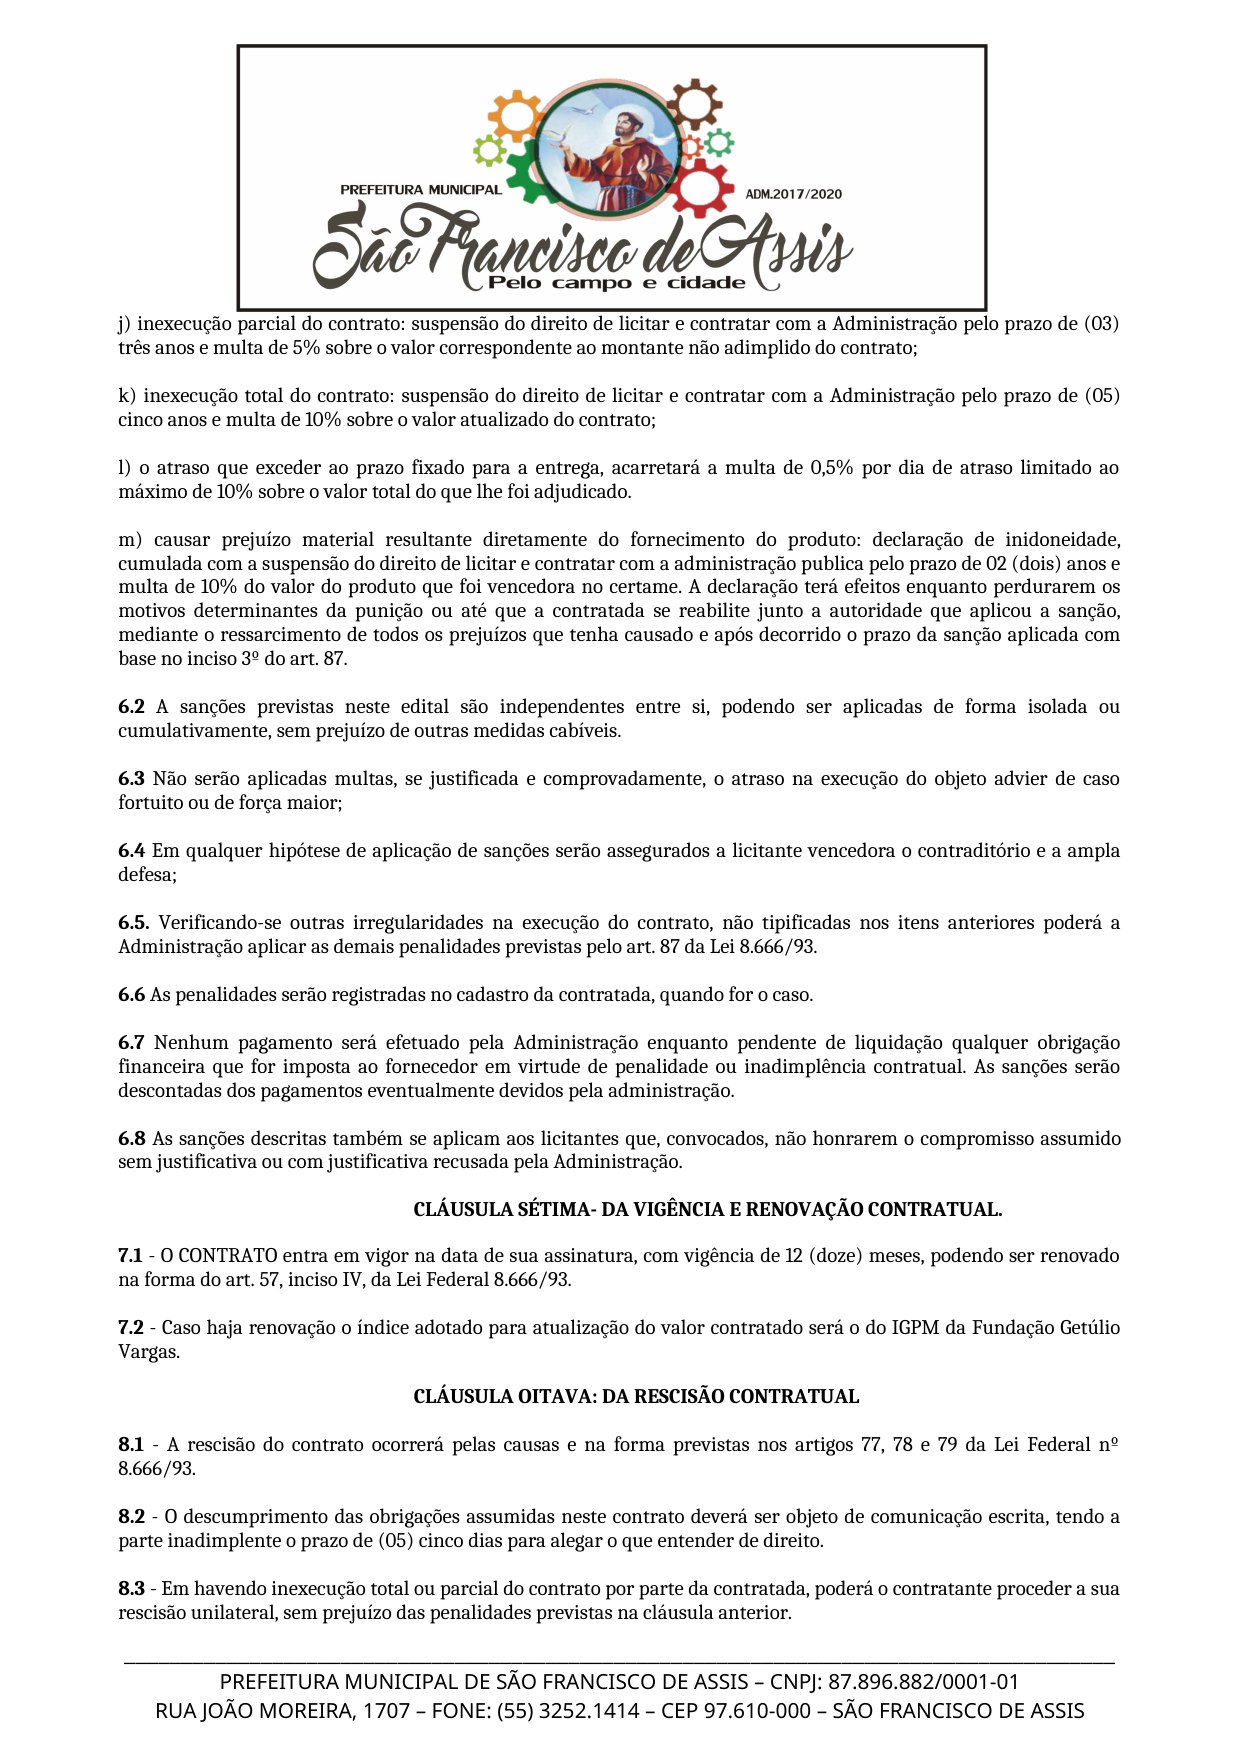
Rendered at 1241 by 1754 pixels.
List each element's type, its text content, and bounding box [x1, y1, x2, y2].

text 8.2 - O descumprimento das obrigações assumidas neste contrato deverá ser objeto de comunicação escrita, tendo a parte inadimplente o prazo de (05) cinco dias para alegar o que entender de direito. [118, 1505, 1122, 1553]
text m) causar prejuízo material resultante diretamente do fornecimento do produto: declaração de inidoneidade, cumulada com a suspensão do direito de licitar e contratar com a administração publica pelo prazo de 02 (dois) anos e multa de 10% do valor do produto que foi vencedora no certame. A declaração terá efeitos enquanto perdurarem os motivos determinantes da punição ou até que a contratada se reabilite junto a autoridade que aplicou a sanção, mediante o ressarcimento de todos os prejuízos que tenha causado e após decorrido o prazo da sanção aplicada com base no inciso 3º do art. 87. [118, 527, 1122, 671]
text k) inexecução total do contrato: suspensão do direito de licitar e contratar com a Administração pelo prazo de (05) cinco anos e multa de 10% sobre o valor atualizado do contrato; [118, 383, 1122, 431]
text 6.3 Não serão aplicadas multas, se justificada e comprovadamente, o atraso na execução do objeto advier de caso fortuito ou de força maior; [118, 767, 1122, 815]
text 8.1 - A rescisão do contrato ocorrerá pelas causas e na forma previstas nos artigos 77, 78 e 79 da Lei Federal nº 8.666/93. [118, 1433, 1122, 1481]
text 6.8 As sanções descritas também se aplicam aos licitantes que, convocados, não honrarem o compromisso assumido sem justificativa ou com justificativa recusada pela Administração. [118, 1126, 1122, 1174]
text l) o atraso que exceder ao prazo fixado para a entrega, acarretará a multa de 0,5% por dia de atraso limitado ao máximo de 10% sobre o valor total do que lhe foi adjudicado. [118, 455, 1122, 503]
text 8.3 - Em havendo inexecução total ou parcial do contrato por parte da contratada, poderá o contratante proceder a sua rescisão unilateral, sem prejuízo das penalidades previstas na cláusula anterior. [118, 1577, 1122, 1624]
text CLÁUSULA SÉTIMA- DA VIGÊNCIA E RENOVAÇÃO CONTRATUAL. [118, 1198, 1122, 1222]
text CLÁUSULA OITAVA: DA RESCISÃO CONTRATUAL [118, 1385, 1122, 1409]
text 7.2 - Caso haja renovação o índice adotado para atualização do valor contratado será o do IGPM da Fundação Getúlio Vargas. [118, 1316, 1122, 1363]
text 7.1 - O CONTRATO entra em vigor na data de sua assinatura, com vigência de 12 (doze) meses, podendo ser renovado na forma do art. 57, inciso IV, da Lei Federal 8.666/93. [118, 1244, 1122, 1292]
text 6.5. Verificando-se outras irregularidades na execução do contrato, não tipificadas nos itens anteriores poderá a Administração aplicar as demais penalidades previstas pelo art. 87 da Lei 8.666/93. [118, 911, 1122, 958]
text 6.4 Em qualquer hipótese de aplicação de sanções serão assegurados a licitante vencedora o contraditório e a ampla defesa; [118, 839, 1122, 887]
text j) inexecução parcial do contrato: suspensão do direito de licitar e contratar com a Administração pelo prazo de (03) três anos e multa de 5% sobre o valor correspondente ao montante não adimplido do contrato; [118, 312, 1122, 359]
text 6.2 A sanções previstas neste edital são independentes entre si, podendo ser aplicadas de forma isolada ou cumulativamente, sem prejuízo de outras medidas cabíveis. [118, 695, 1122, 743]
text 6.7 Nenhum pagamento será efetuado pela Administração enquanto pendente de liquidação qualquer obrigação financeira que for imposta ao fornecedor em virtude de penalidade ou inadimplência contratual. As sanções serão descontadas dos pagamentos eventualmente devidos pela administração. [118, 1030, 1122, 1102]
text 6.6 As penalidades serão registradas no cadastro da contratada, quando for o caso. [118, 982, 1122, 1006]
